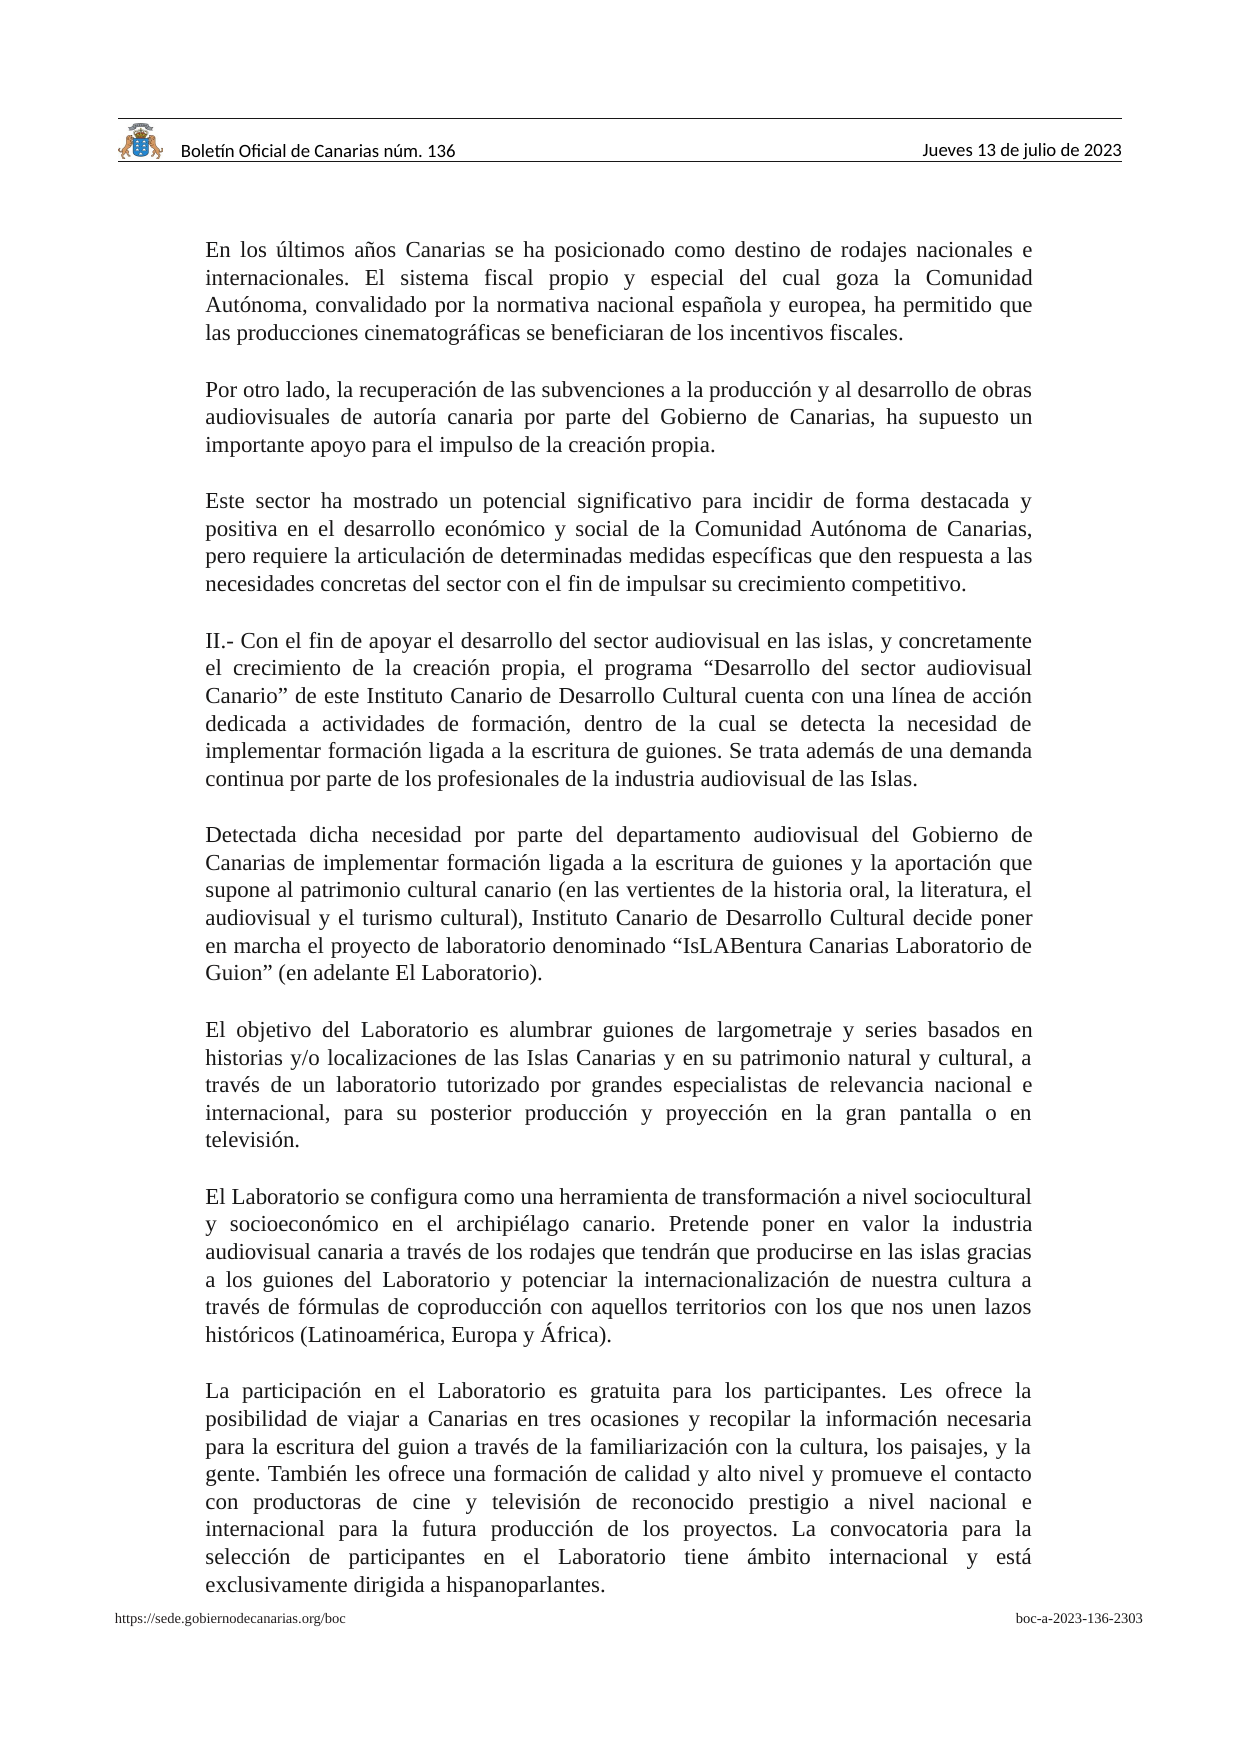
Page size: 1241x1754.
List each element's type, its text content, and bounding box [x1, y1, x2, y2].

text Este sector ha mostrado un potencial significativo para incidir de forma destacada y positiva en el desarrollo económico y social de la Comunidad Autónoma de Canarias, pero requiere la articulación de determinadas medidas específicas que den respuesta a las necesidades concretas del sector con el fin de impulsar su crecimiento competitivo. [205, 487, 1034, 597]
text El objetivo del Laboratorio es alumbrar guiones de largometraje y series basados en historias y/o localizaciones de las Islas Canarias y en su patrimonio natural y cultural, a través de un laboratorio tutorizado por grandes especialistas de relevancia nacional e internacional, para su posterior producción y proyección en la gran pantalla o en televisión. [205, 1016, 1034, 1153]
text En los últimos años Canarias se ha posicionado como destino de rodajes nacionales e internacionales. El sistema fiscal propio y especial del cual goza la Comunidad Autónoma, convalidado por la normativa nacional española y europea, ha permitido que las producciones cinematográficas se beneficiaran de los incentivos fiscales. [205, 236, 1034, 345]
text Detectada dicha necesidad por parte del departamento audiovisual del Gobierno de Canarias de implementar formación ligada a la escritura de guiones y la aportación que supone al patrimonio cultural canario (en las vertientes de la historia oral, la literatura, el audiovisual y el turismo cultural), Instituto Canario de Desarrollo Cultural decide poner en marcha el proyecto de laboratorio denominado “IsLABentura Canarias Laboratorio de Guion” (en adelante El Laboratorio). [205, 821, 1034, 986]
text II.- Con el fin de apoyar el desarrollo del sector audiovisual en las islas, y concretamente el crecimiento de la creación propia, el programa “Desarrollo del sector audiovisual Canario” de este Instituto Canario de Desarrollo Cultural cuenta con una línea de acción dedicada a actividades de formación, dentro de la cual se detecta la necesidad de implementar formación ligada a la escritura de guiones. Se trata además de una demanda continua por parte de los profesionales de la industria audiovisual de las Islas. [205, 627, 1034, 791]
text La participación en el Laboratorio es gratuita para los participantes. Les ofrece la posibilidad de viajar a Canarias en tres ocasiones y recopilar la información necesaria para la escritura del guion a través de la familiarización con la cultura, los paisajes, y la gente. También les ofrece una formación de calidad y alto nivel y promueve el contacto con productoras de cine y televisión de reconocido prestigio a nivel nacional e internacional para la futura producción de los proyectos. La convocatoria para la selección de participantes en el Laboratorio tiene ámbito internacional y está exclusivamente dirigida a hispanoparlantes. [205, 1377, 1034, 1597]
text Por otro lado, la recuperación de las subvenciones a la producción y al desarrollo de obras audiovisuales de autoría canaria por parte del Gobierno de Canarias, ha supuesto un importante apoyo para el impulso de la creación propia. [205, 376, 1034, 457]
text El Laboratorio se configura como una herramienta de transformación a nivel sociocultural y socioeconómico en el archipiélago canario. Pretende poner en valor la industria audiovisual canaria a través de los rodajes que tendrán que producirse en las islas gracias a los guiones del Laboratorio y potenciar la internacionalización de nuestra cultura a través de fórmulas de coproducción con aquellos territorios con los que nos unen lazos históricos (Latinoamérica, Europa y África). [205, 1183, 1034, 1347]
